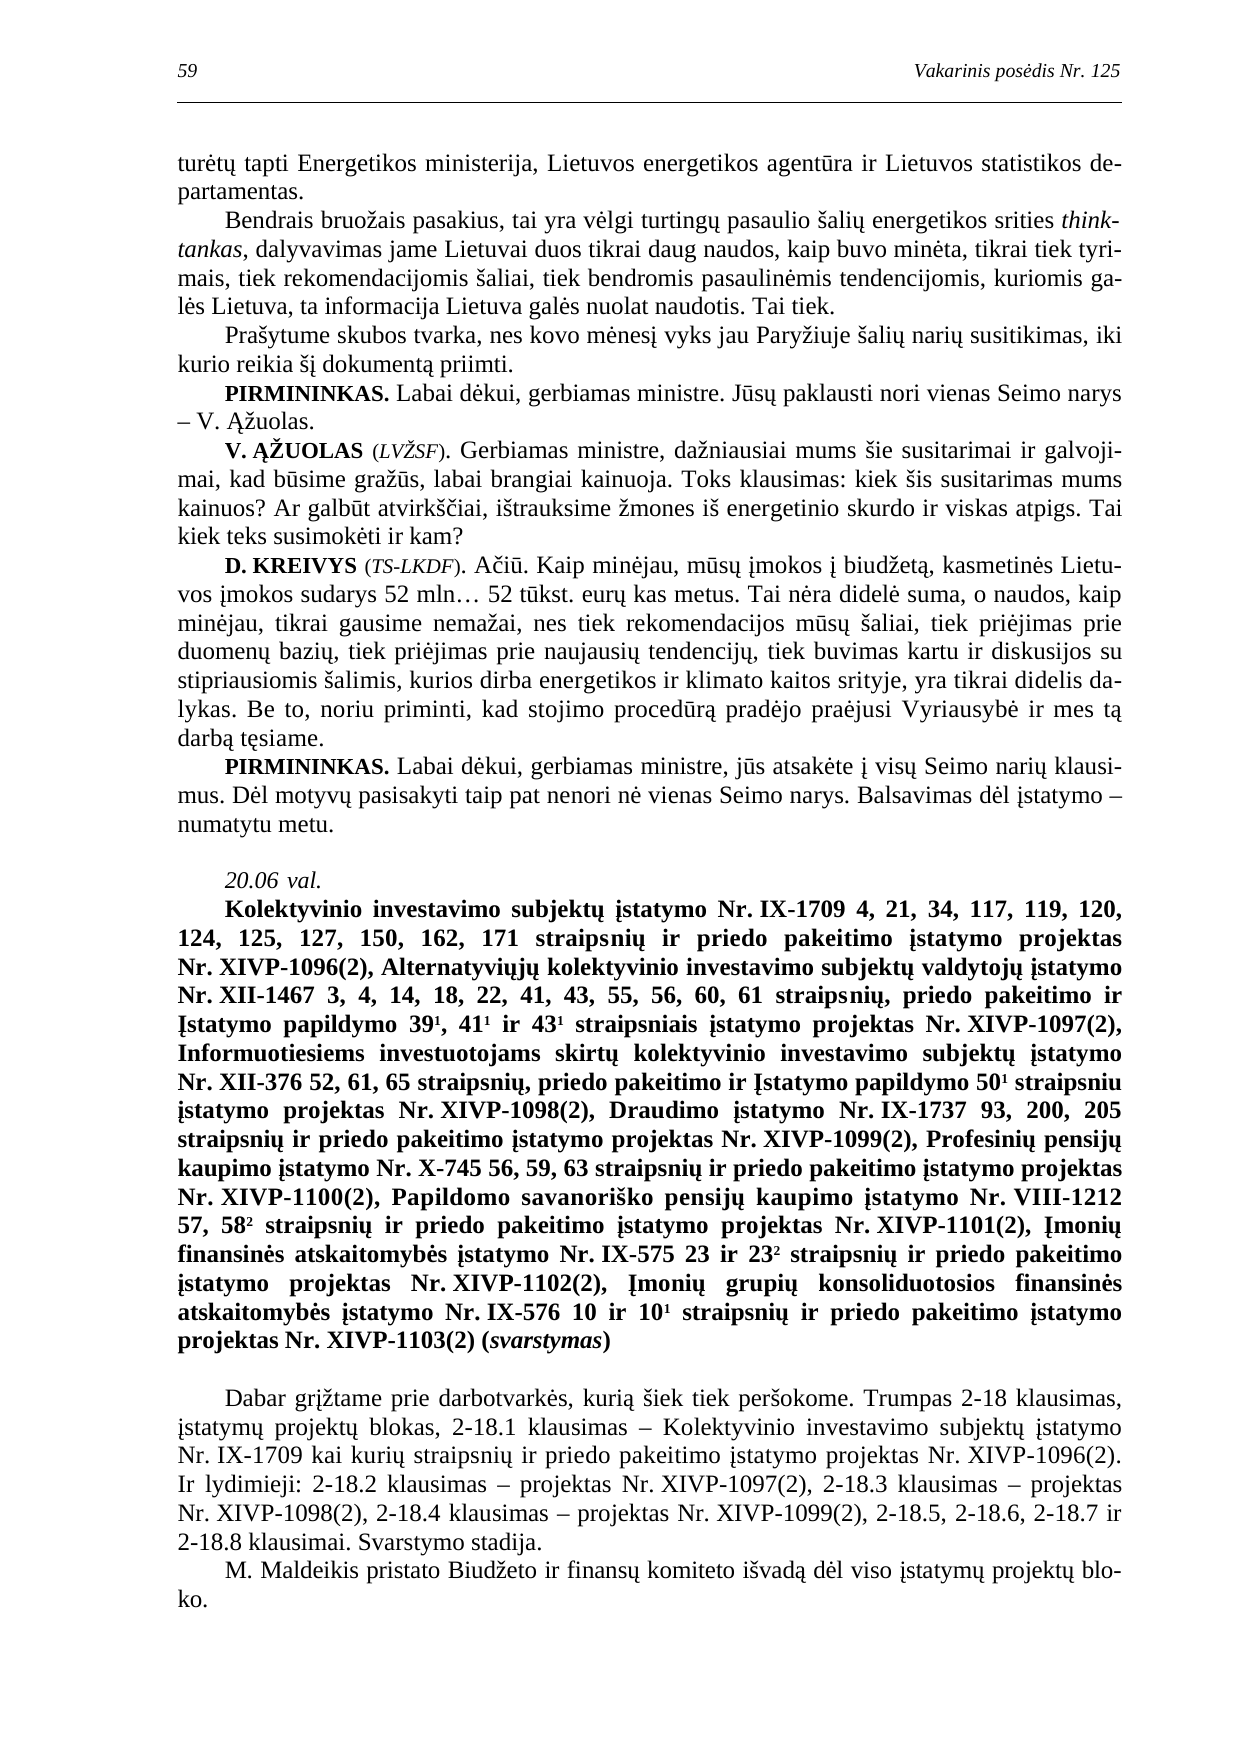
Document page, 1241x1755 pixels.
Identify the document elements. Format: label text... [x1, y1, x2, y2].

text V. ĄŽUOLAS (LVŽSF). Ger­bia­mas mi­nist­re, daž­niau­siai mums šie su­si­ta­ri­mai ir gal­vo­ji­mai, kad bū­si­me gra­žūs, la­bai bran­giai kai­nuo­ja. Toks klau­si­mas: kiek šis su­si­ta­ri­mas mums kai­nuos? Ar gal­būt at­virkš­čiai, iš­trauk­si­me žmo­nes iš ener­ge­ti­nio skur­do ir vis­kas at­pigs. Tai kiek teks su­si­mo­kė­ti ir kam? [177, 435, 1122, 550]
text Pra­šy­tu­me sku­bos tvar­ka, nes ko­vo mė­ne­sį vyks jau Pa­ry­žiu­je ša­lių na­rių su­si­ti­ki­mas, iki ku­rio rei­kia šį do­ku­men­tą pri­im­ti. [177, 320, 1122, 378]
text M. Mal­dei­kis pri­sta­to Biu­dže­to ir fi­nan­sų ko­mi­te­to iš­va­dą dėl vi­so įsta­ty­mų pro­jek­tų blo­ko. [177, 1555, 1122, 1613]
text Ko­lek­ty­vi­nio in­ves­ta­vi­mo sub­jek­tų įsta­ty­mo Nr. IX-1709 4, 21, 34, 117, 119, 120, 124, 125, 127, 150, 162, 171 straips­nių ir prie­do pa­kei­ti­mo įsta­ty­mo pro­jek­tas Nr. XIVP-1096(2), Al­ter­na­ty­vių­jų ko­lek­ty­vi­nio in­ves­ta­vi­mo sub­jek­tų val­dy­to­jų įsta­ty­mo Nr. XII-1467 3, 4, 14, 18, 22, 41, 43, 55, 56, 60, 61 straips­nių, prie­do pa­kei­ti­mo ir Įstatymo pa­pil­dy­mo 391, 411 ir 431 straips­niais įsta­ty­mo pro­jek­tas Nr. XIVP-1097(2), Infor­muo­tie­siems in­ves­tuo­to­jams skir­tų ko­lek­ty­vi­nio in­ves­ta­vi­mo sub­jek­tų įsta­ty­mo Nr. XII-376 52, 61, 65 straips­nių, prie­do pa­kei­ti­mo ir Įsta­ty­mo pa­pil­dy­mo 501 straips­niu įsta­ty­mo pro­jek­tas Nr. XIVP-1098(2), Drau­di­mo įsta­ty­mo Nr. IX-1737 93, 200, 205 straips­nių ir prie­do pa­kei­ti­mo įsta­ty­mo pro­jek­tas Nr. XIVP-1099(2), Pro­fe­si­nių pen­si­jų kau­pi­mo įsta­ty­mo Nr. X-745 56, 59, 63 straips­nių ir prie­do pa­kei­ti­mo įsta­ty­mo pro­jek­tas Nr. XIVP-1100(2), Pa­pil­do­mo sa­va­no­riš­ko pen­si­jų kau­pi­mo įsta­ty­mo Nr. VIII-1212 57, 582 straips­nių ir prie­do pa­kei­ti­mo įsta­ty­mo pro­jek­tas Nr. XIVP-1101(2), Įmo­nių finan­si­nės at­skai­to­my­bės įsta­ty­mo Nr. IX-575 23 ir 232 straips­nių ir prie­do pa­kei­ti­mo įsta­ty­mo projek­tas Nr. XIVP-1102(2), Įmo­nių gru­pių kon­so­li­duo­to­sios fi­nan­si­nės atskaito­my­bės įsta­ty­mo Nr. IX-576 10 ir 101 straips­nių ir prie­do pa­kei­ti­mo įsta­ty­mo projek­tas Nr. XIVP-1103(2) (svars­ty­mas) [177, 894, 1122, 1354]
text PIRMININKAS. La­bai dė­kui, ger­bia­mas mi­nist­re. Jū­sų pa­klaus­ti no­ri vie­nas Sei­mo na­rys – V. Ąžuo­las. [177, 378, 1122, 435]
text Da­bar grįž­ta­me prie dar­bo­tvarkės, ku­rią šiek tiek per­šo­ko­me. Trum­pas 2-18 klau­si­mas, įsta­ty­mų pro­jek­tų blo­kas, 2-18.1 klau­si­mas – Ko­lek­ty­vi­nio in­ves­ta­vi­mo sub­jek­tų įsta­ty­mo Nr. IX-1709 kai ku­rių straips­nių ir prie­do pa­kei­ti­mo įsta­ty­mo pro­jek­tas Nr. XIVP-1096(2). Ir ly­di­mie­ji: 2-18.2 klau­si­mas – pro­jek­tas Nr. XIVP-1097(2), 2-18.3 klau­si­mas – pro­jek­tas Nr. XIVP-1098(2), 2-18.4 klau­si­mas – pro­jek­tas Nr. XIVP-1099(2), 2-18.5, 2-18.6, 2-18.7 ir 2-18.8 klau­si­mai. Svars­ty­mo sta­di­ja. [177, 1383, 1122, 1555]
text Ben­drais bruo­žais pa­sa­kius, tai yra vėl­gi tur­tin­gų pa­sau­lio ša­lių ener­ge­ti­kos sri­ties think- tan­kas, da­ly­va­vi­mas ja­me Lie­tu­vai duos tik­rai daug nau­dos, kaip bu­vo mi­nė­ta, tik­rai tiek ty­ri­mais, tiek re­ko­men­da­ci­jo­mis ša­liai, tiek ben­dro­mis pa­sau­li­nė­mis ten­den­ci­jo­mis, ku­rio­mis ga­lės Lie­tu­va, ta in­for­ma­ci­ja Lie­tu­va ga­lės nuo­lat nau­do­tis. Tai tiek. [177, 205, 1122, 320]
text 20.06 val. [224, 866, 1122, 894]
text tu­rė­tų tap­ti Ener­ge­ti­kos mi­nis­te­ri­ja, Lie­tu­vos ener­ge­ti­kos agen­tū­ra ir Lie­tu­vos sta­tis­ti­kos de­par­ta­men­tas. [177, 148, 1122, 205]
text D. KREIVYS (TS-LKDF). Ačiū. Kaip mi­nė­jau, mū­sų įmo­kos į biu­dže­tą, kas­me­ti­nės Lie­tu­vos įmo­kos su­da­rys 52 mln… 52 tūkst. eu­rų kas me­tus. Tai nė­ra di­de­lė su­ma, o nau­dos, kaip mi­nė­jau, tik­rai gau­si­me ne­ma­žai, nes tiek re­ko­men­da­ci­jos mū­sų ša­liai, tiek pri­ėji­mas prie duo­me­nų ba­zių, tiek pri­ėji­mas prie nau­jau­sių ten­den­ci­jų, tiek bu­vi­mas kar­tu ir dis­ku­si­jos su stip­riau­sio­mis ša­li­mis, ku­rios dir­ba ener­ge­ti­kos ir kli­ma­to kai­tos sri­ty­je, yra tik­rai di­de­lis da­ly­kas. Be to, no­riu pri­min­ti, kad sto­ji­mo pro­ce­dū­rą pra­dė­jo pra­ėju­si Vy­riau­sy­bė ir mes tą dar­bą tę­sia­me. [177, 550, 1122, 751]
text PIRMININKAS. La­bai dė­kui, ger­bia­mas mi­nist­re, jūs at­sa­kė­te į vi­sų Sei­mo na­rių klau­si­mus. Dėl mo­ty­vų pa­si­sa­ky­ti taip pat ne­no­ri nė vie­nas Sei­mo na­rys. Bal­sa­vi­mas dėl įsta­ty­mo – nu­ma­ty­tu me­tu. [177, 751, 1122, 838]
